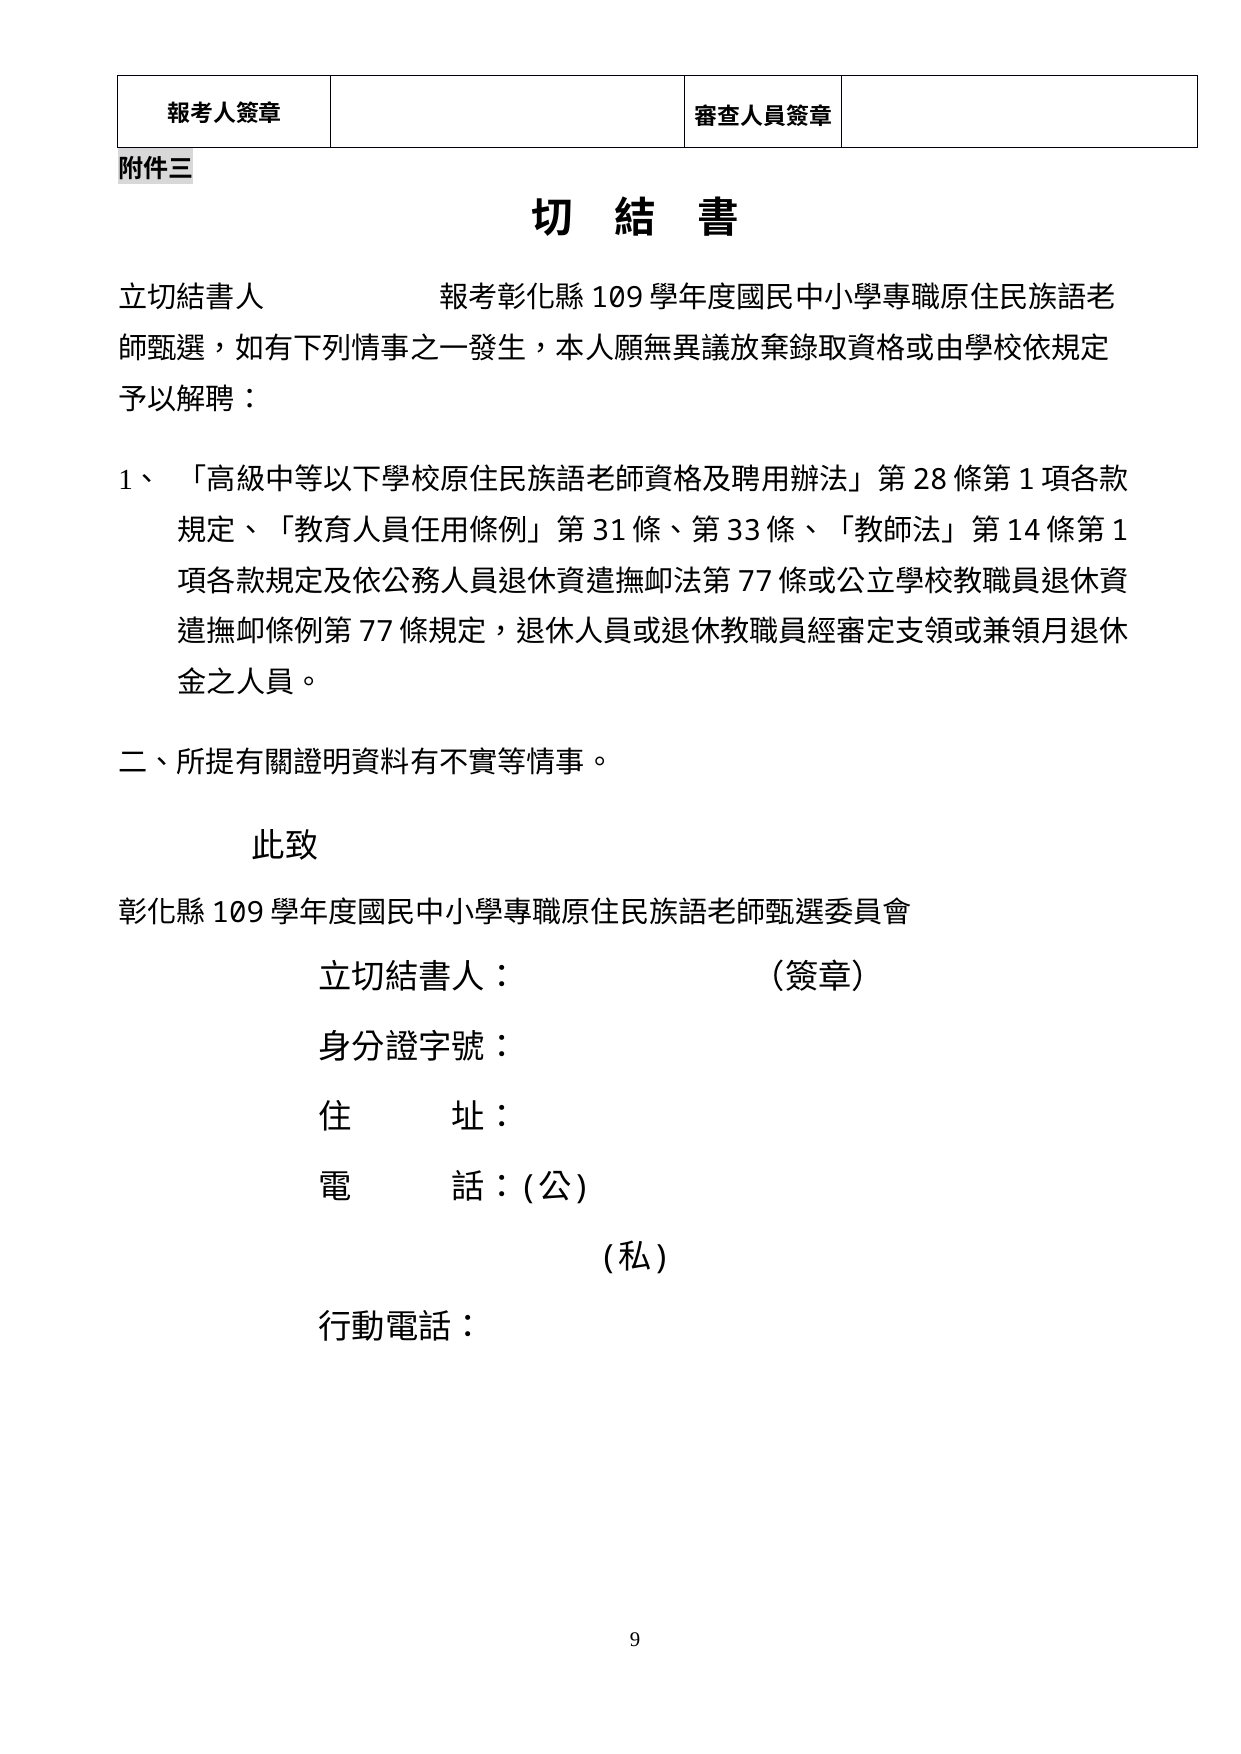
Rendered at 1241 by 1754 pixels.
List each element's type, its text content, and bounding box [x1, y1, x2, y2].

text 此致 [118, 818, 1152, 867]
table_cell [842, 76, 1197, 147]
text 身分證字號： [118, 1020, 1152, 1068]
text 行動電話： [118, 1300, 1152, 1348]
text (私) [118, 1230, 1152, 1278]
table_cell [331, 76, 684, 147]
text 住 址： [118, 1090, 1152, 1138]
table_cell 報考人簽章 [118, 76, 330, 147]
table_cell 審查人員簽章 [685, 76, 841, 147]
text 切 結 書 [118, 184, 1152, 245]
text 電 話：(公) [118, 1159, 1152, 1208]
text 立切結書人： （簽章） [118, 950, 1152, 998]
text 二、所提有關證明資料有不實等情事。 [118, 739, 1152, 781]
text 彰化縣109學年度國民中小學專職原住民族語老師甄選委員會 [118, 888, 1152, 931]
text 附件三 [118, 148, 1152, 184]
text 立切結書人 報考彰化縣109學年度國民中小學專職原住民族語老師甄選，如有下列情事之一發生，本人願無異議放棄錄取資格或由學校依規定予以解聘： [118, 274, 1137, 418]
list 「高級中等以下學校原住民族語老師資格及聘用辦法」第28條第1項各款規定、「教育人員任用條例」第31條、第33條、「教師法」第14條第1項各款規定及依公務人員退休資遣撫卹法第77條或公立學校教職員退休資遣撫卹條例第77條規定，退休人員或退休教職員經審定支領或兼領月退休金之人員。 [118, 455, 1152, 701]
